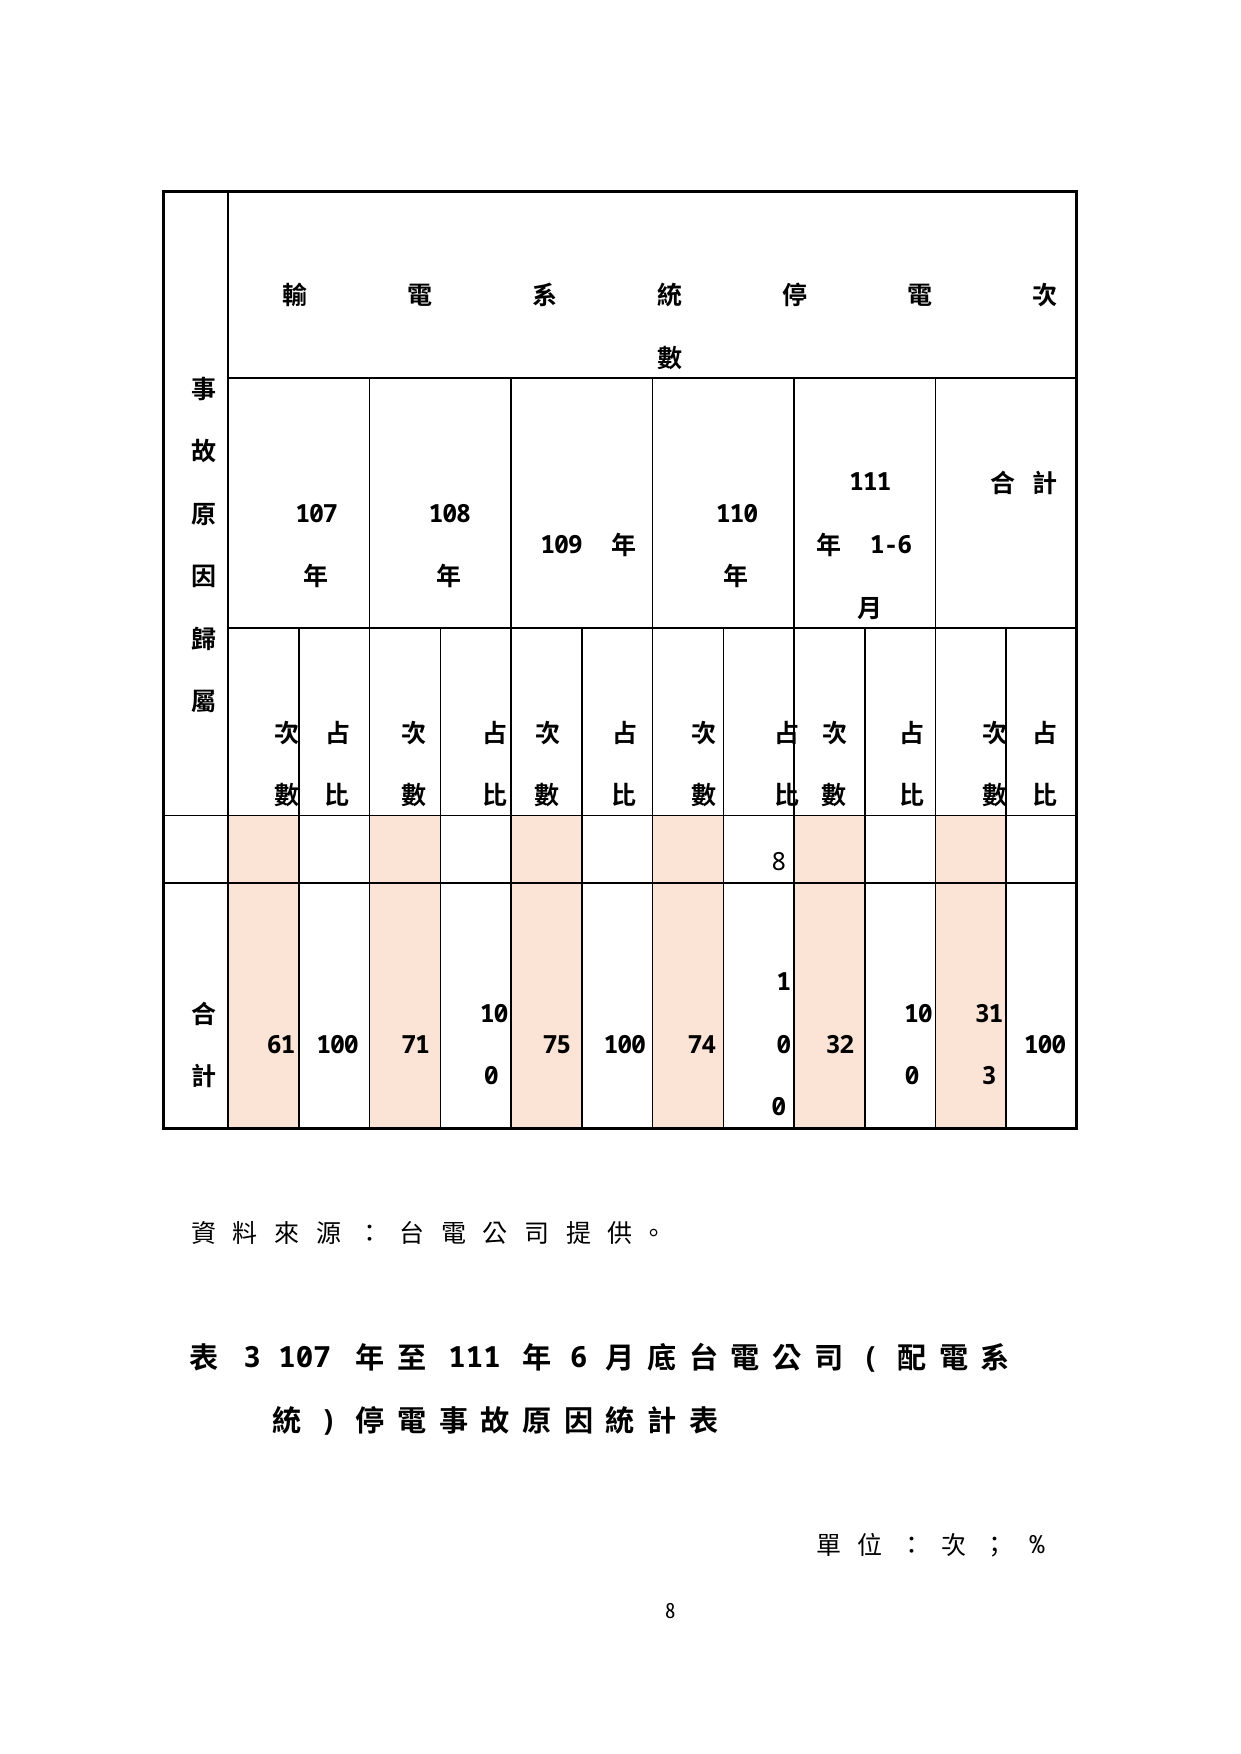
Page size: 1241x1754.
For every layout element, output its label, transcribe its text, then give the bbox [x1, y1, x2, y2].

table_cell 次數 [512, 629, 581, 814]
table_cell [936, 816, 1005, 882]
text 表3 107年至111年6月底台電公司(配電系統)停電事故原因統計表 [169, 1314, 1058, 1502]
table_cell 100 [724, 884, 793, 1127]
table_cell 占比 [583, 629, 652, 814]
table_cell 71 [370, 884, 440, 1127]
table_cell 次數 [795, 629, 864, 814]
table_cell 32 [795, 884, 864, 1127]
table_cell 75 [512, 884, 581, 1127]
text 單位：次；% [242, 1502, 1058, 1564]
table_cell 111年1-6月 [795, 379, 935, 627]
table_cell 313 [936, 884, 1005, 1127]
table_cell 74 [653, 884, 723, 1127]
table_cell [300, 816, 369, 882]
table_cell 100 [300, 884, 369, 1127]
table_cell [583, 816, 652, 882]
table_cell 100 [1007, 884, 1075, 1127]
table_cell [512, 816, 581, 882]
table_cell 107年 [229, 379, 369, 627]
table_cell 100 [441, 884, 510, 1127]
table_cell [795, 816, 864, 882]
table_cell [866, 816, 935, 882]
table_cell [229, 816, 298, 882]
table_cell 占比 [866, 629, 935, 814]
table_header 事故原因歸屬 [165, 193, 227, 814]
table_cell 合計 [936, 379, 1075, 627]
table_cell [441, 816, 510, 882]
table_cell 100 [866, 884, 935, 1127]
text 資料來源：台電公司提供。 [183, 1189, 1058, 1252]
table_cell 占比 [1007, 629, 1075, 814]
table_cell 次數 [229, 629, 298, 814]
table_cell 110年 [653, 379, 793, 627]
table_cell [370, 816, 440, 882]
table_cell 109年 [512, 379, 652, 627]
table_header 輸 電 系 統 停 電 次 數 [229, 193, 1075, 377]
table_cell 100 [583, 884, 652, 1127]
table_cell 次數 [653, 629, 723, 814]
table_cell 次數 [936, 629, 1005, 814]
table_cell [653, 816, 723, 882]
table_cell 108年 [370, 379, 510, 627]
table_cell 合 計 [165, 884, 227, 1127]
table_cell 占比 [441, 629, 510, 814]
table_cell [165, 816, 227, 882]
table_cell 8 [724, 816, 793, 882]
table_cell 61 [229, 884, 298, 1127]
table_cell 占比 [724, 629, 793, 814]
table_cell [1007, 816, 1075, 882]
table_cell 占比 [300, 629, 369, 814]
table_cell 次數 [370, 629, 440, 814]
